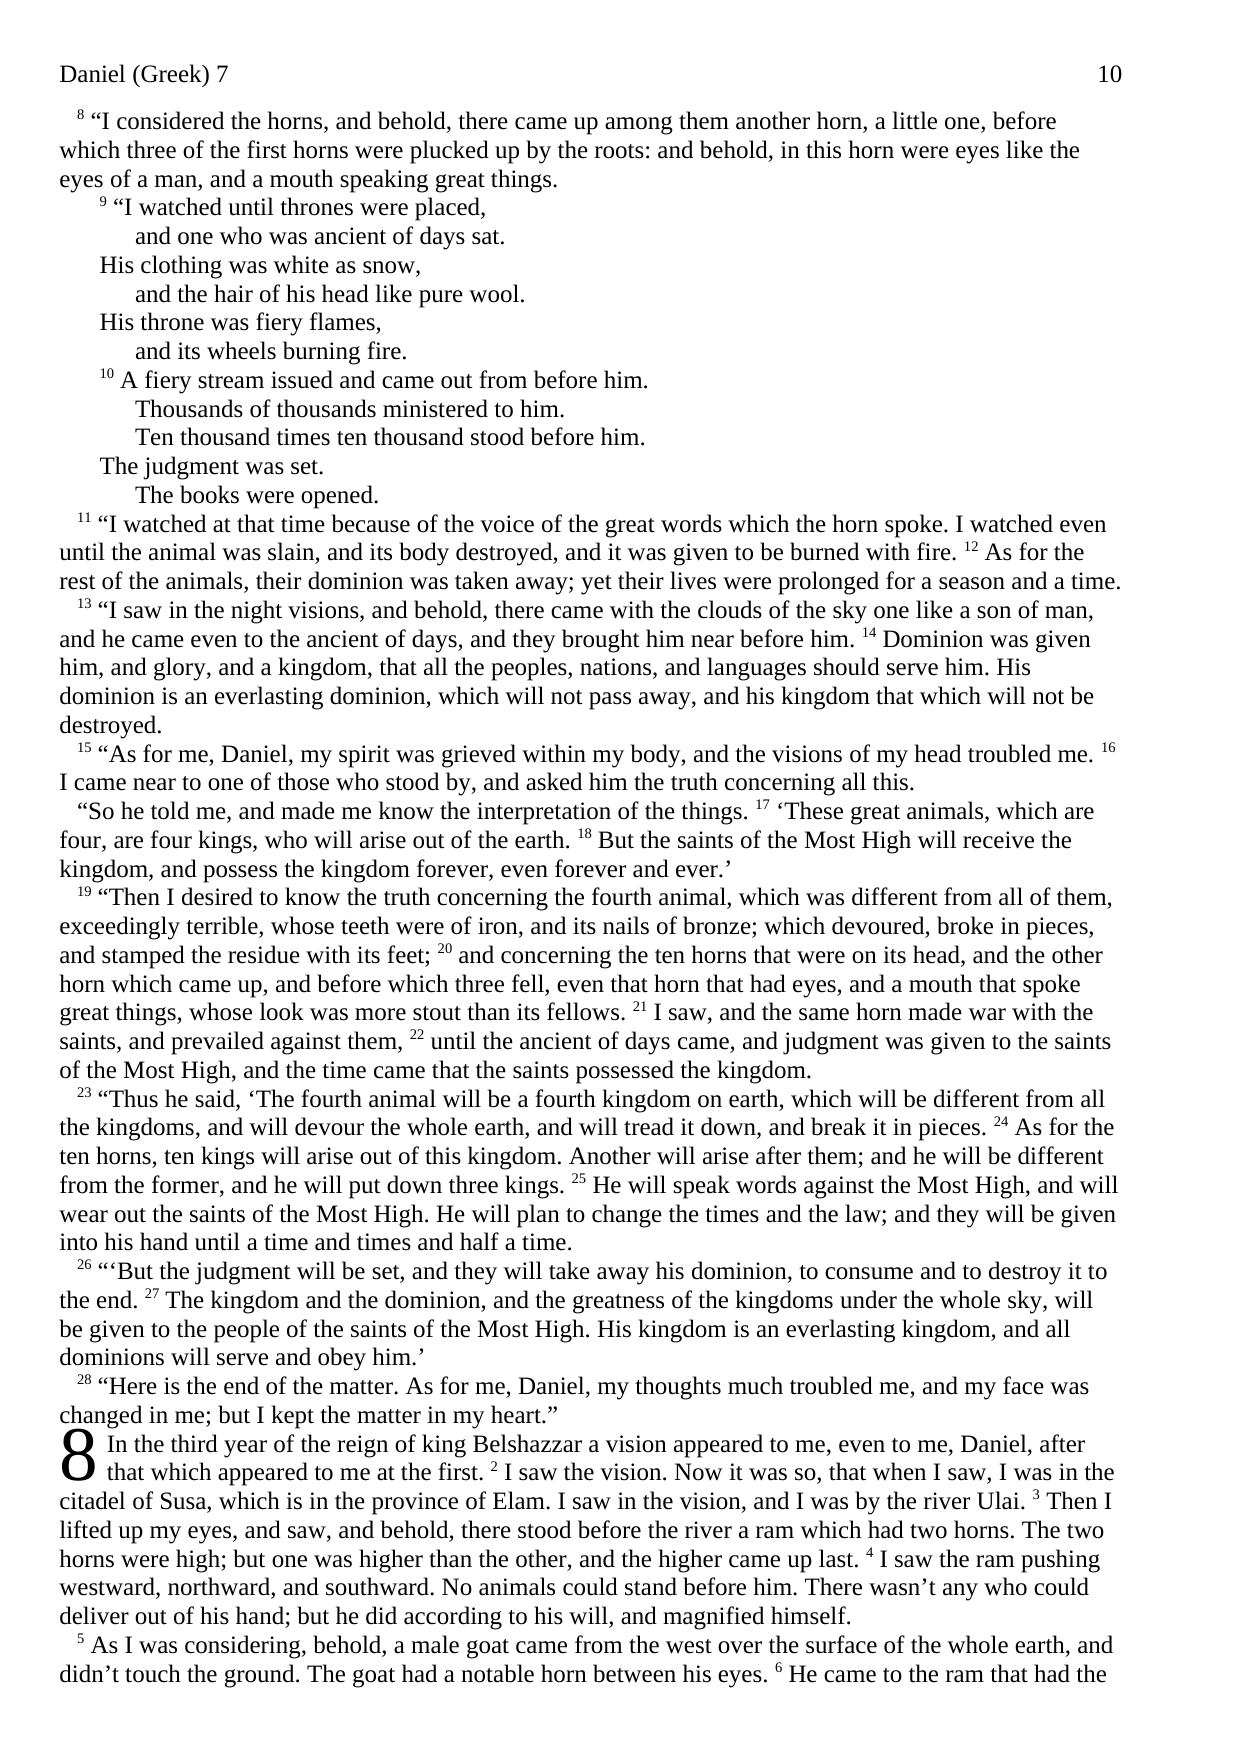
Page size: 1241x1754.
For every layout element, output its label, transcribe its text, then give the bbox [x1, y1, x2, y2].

text and one who was ancient of days sat. [135, 221, 1122, 250]
text 8 “I considered the horns, and behold, there came up among them another horn, a little one, before which three of the first horns were plucked up by the roots: and behold, in this horn were eyes like the eyes of a man, and a mouth speaking great things. [59, 106, 1122, 192]
text 10 A fiery stream issued and came out from before him. [99, 365, 1122, 394]
text 26 “‘But the judgment will be set, and they will take away his dominion, to consume and to destroy it to the end. 27 The kingdom and the dominion, and the greatness of the kingdoms under the whole sky, will be given to the people of the saints of the Most High. His kingdom is an everlasting kingdom, and all dominions will serve and obey him.’ [59, 1256, 1122, 1371]
text Ten thousand times ten thousand stood before him. [135, 422, 1122, 451]
text 9 “I watched until thrones were placed, [99, 192, 1122, 221]
text 15 “As for me, Daniel, my spirit was grieved within my body, and the visions of my head troubled me. 16 I came near to one of those who stood by, and asked him the truth concerning all this. [59, 739, 1122, 796]
text The books were opened. [135, 480, 1122, 509]
text 8In the third year of the reign of king Belshazzar a vision appeared to me, even to me, Daniel, after that which appeared to me at the first. 2 I saw the vision. Now it was so, that when I saw, I was in the citadel of Susa, which is in the province of Elam. I saw in the vision, and I was by the river Ulai. 3 Then I lifted up my eyes, and saw, and behold, there stood before the river a ram which had two horns. The two horns were high; but one was higher than the other, and the higher came up last. 4 I saw the ram pushing westward, northward, and southward. No animals could stand before him. There wasn’t any who could deliver out of his hand; but he did according to his will, and magnified himself. [59, 1429, 1122, 1630]
text and its wheels burning fire. [135, 336, 1122, 365]
text 5 As I was considering, behold, a male goat came from the west over the surface of the whole earth, and didn’t touch the ground. The goat had a notable horn between his eyes. 6 He came to the ram that had the [59, 1630, 1122, 1687]
text The judgment was set. [99, 451, 1122, 480]
text 13 “I saw in the night visions, and behold, there came with the clouds of the sky one like a son of man, and he came even to the ancient of days, and they brought him near before him. 14 Dominion was given him, and glory, and a kingdom, that all the peoples, nations, and languages should serve him. His dominion is an everlasting dominion, which will not pass away, and his kingdom that which will not be destroyed. [59, 595, 1122, 739]
text 19 “Then I desired to know the truth concerning the fourth animal, which was different from all of them, exceedingly terrible, whose teeth were of iron, and its nails of bronze; which devoured, broke in pieces, and stamped the residue with its feet; 20 and concerning the ten horns that were on its head, and the other horn which came up, and before which three fell, even that horn that had eyes, and a mouth that spoke great things, whose look was more stout than its fellows. 21 I saw, and the same horn made war with the saints, and prevailed against them, 22 until the ancient of days came, and judgment was given to the saints of the Most High, and the time came that the saints possessed the kingdom. [59, 882, 1122, 1084]
text “So he told me, and made me know the interpretation of the things. 17 ‘These great animals, which are four, are four kings, who will arise out of the earth. 18 But the saints of the Most High will receive the kingdom, and possess the kingdom forever, even forever and ever.’ [59, 796, 1122, 882]
text 28 “Here is the end of the matter. As for me, Daniel, my thoughts much troubled me, and my face was changed in me; but I kept the matter in my heart.” [59, 1371, 1122, 1429]
text Thousands of thousands ministered to him. [135, 394, 1122, 422]
text His throne was fiery flames, [99, 307, 1122, 336]
text 23 “Thus he said, ‘The fourth animal will be a fourth kingdom on earth, which will be different from all the kingdoms, and will devour the whole earth, and will tread it down, and break it in pieces. 24 As for the ten horns, ten kings will arise out of this kingdom. Another will arise after them; and he will be different from the former, and he will put down three kings. 25 He will speak words against the Most High, and will wear out the saints of the Most High. He will plan to change the times and the law; and they will be given into his hand until a time and times and half a time. [59, 1084, 1122, 1256]
text His clothing was white as snow, [99, 250, 1122, 279]
text and the hair of his head like pure wool. [135, 279, 1122, 307]
text 11 “I watched at that time because of the voice of the great words which the horn spoke. I watched even until the animal was slain, and its body destroyed, and it was given to be burned with fire. 12 As for the rest of the animals, their dominion was taken away; yet their lives were prolonged for a season and a time. [59, 509, 1122, 595]
